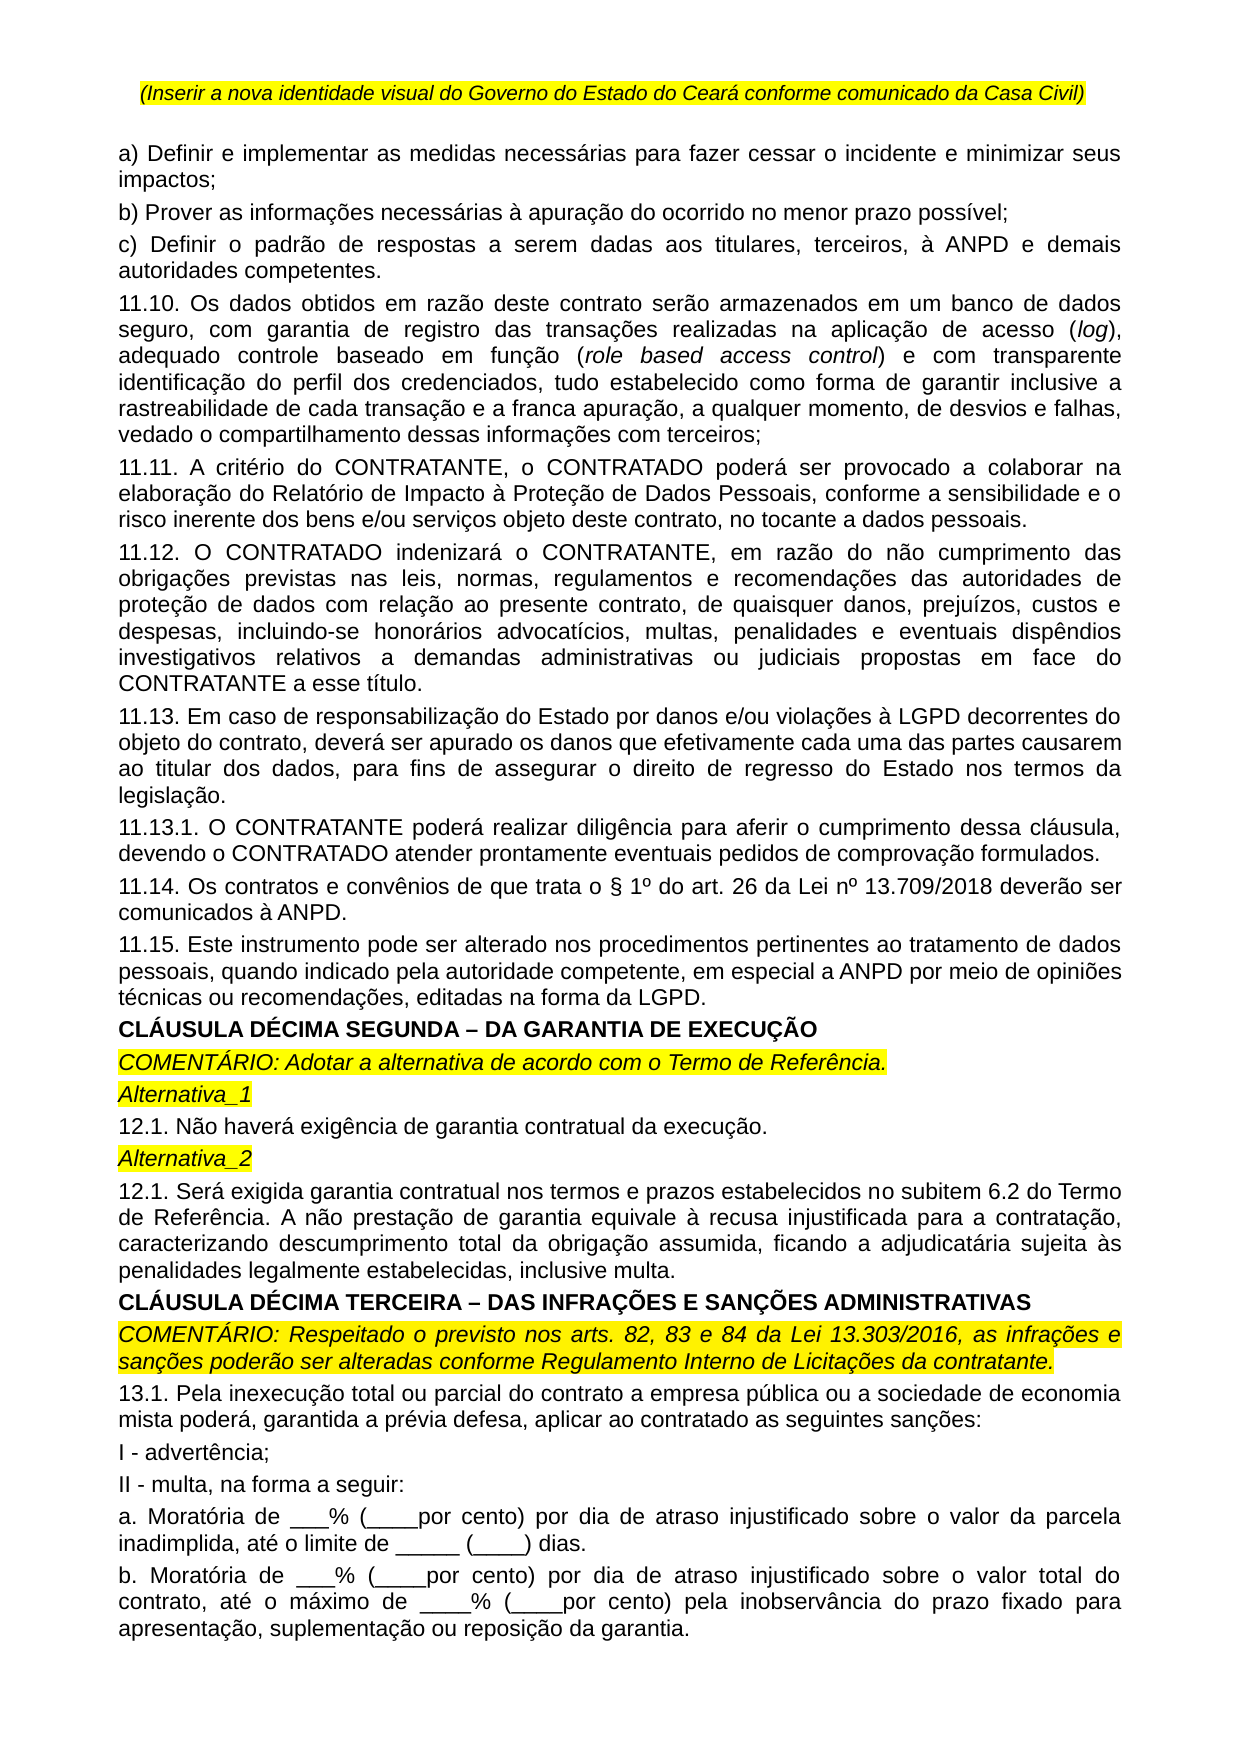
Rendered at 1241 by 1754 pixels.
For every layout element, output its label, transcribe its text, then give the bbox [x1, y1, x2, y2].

text 11.13. Em caso de responsabilização do Estado por danos e/ou violações à LGPD decorrentes do objeto do contrato, deverá ser apurado os danos que efetivamente cada uma das partes causarem ao titular dos dados, para fins de assegurar o direito de regresso do Estado nos termos da legislação. [118, 703, 1122, 808]
text 11.15. Este instrumento pode ser alterado nos procedimentos pertinentes ao tratamento de dados pessoais, quando indicado pela autoridade competente, em especial a ANPD por meio de opiniões técnicas ou recomendações, editadas na forma da LGPD. [118, 931, 1122, 1010]
text 11.13.1. O CONTRATANTE poderá realizar diligência para aferir o cumprimento dessa cláusula, devendo o CONTRATADO atender prontamente eventuais pedidos de comprovação formulados. [118, 814, 1122, 867]
text II - multa, na forma a seguir: [118, 1471, 1122, 1497]
text COMENTÁRIO: Adotar a alternativa de acordo com o Termo de Referência. [118, 1048, 1122, 1075]
text I - advertência; [118, 1439, 1122, 1465]
text 12.1. Será exigida garantia contratual nos termos e prazos estabelecidos no subitem 6.2 do Termo de Referência. A não prestação de garantia equivale à recusa injustificada para a contratação, caracterizando descumprimento total da obrigação assumida, ficando a adjudicatária sujeita às penalidades legalmente estabelecidas, inclusive multa. [118, 1178, 1122, 1283]
text a. Moratória de ___% (____por cento) por dia de atraso injustificado sobre o valor da parcela inadimplida, até o limite de _____ (____) dias. [118, 1503, 1122, 1556]
text b) Prover as informações necessárias à apuração do ocorrido no menor prazo possível; [118, 198, 1122, 225]
text Alternativa_2 [118, 1145, 1122, 1172]
text 12.1. Não haverá exigência de garantia contratual da execução. [118, 1113, 1122, 1139]
text 11.10. Os dados obtidos em razão deste contrato serão armazenados em um banco de dados seguro, com garantia de registro das transações realizadas na aplicação de acesso (log), adequado controle baseado em função (role based access control) e com transparente identificação do perfil dos credenciados, tudo estabelecido como forma de garantir inclusive a rastreabilidade de cada transação e a franca apuração, a qualquer momento, de desvios e falhas, vedado o compartilhamento dessas informações com terceiros; [118, 289, 1122, 448]
text 11.12. O CONTRATADO indenizará o CONTRATANTE, em razão do não cumprimento das obrigações previstas nas leis, normas, regulamentos e recomendações das autoridades de proteção de dados com relação ao presente contrato, de quaisquer danos, prejuízos, custos e despesas, incluindo-se honorários advocatícios, multas, penalidades e eventuais dispêndios investigativos relativos a demandas administrativas ou judiciais propostas em face do CONTRATANTE a esse título. [118, 538, 1122, 697]
text Alternativa_1 [118, 1081, 1122, 1107]
text 11.11. A critério do CONTRATANTE, o CONTRATADO poderá ser provocado a colaborar na elaboração do Relatório de Impacto à Proteção de Dados Pessoais, conforme a sensibilidade e o risco inerente dos bens e/ou serviços objeto deste contrato, no tocante a dados pessoais. [118, 453, 1122, 533]
text CLÁUSULA DÉCIMA SEGUNDA – DA GARANTIA DE EXECUÇÃO [118, 1016, 1122, 1043]
text COMENTÁRIO: Respeitado o previsto nos arts. 82, 83 e 84 da Lei 13.303/2016, as infrações e sanções poderão ser alteradas conforme Regulamento Interno de Licitações da contratante. [118, 1321, 1122, 1374]
text 13.1. Pela inexecução total ou parcial do contrato a empresa pública ou a sociedade de economia mista poderá, garantida a prévia defesa, aplicar ao contratado as seguintes sanções: [118, 1380, 1122, 1433]
text a) Definir e implementar as medidas necessárias para fazer cessar o incidente e minimizar seus impactos; [118, 140, 1122, 193]
text 11.14. Os contratos e convênios de que trata o § 1º do art. 26 da Lei nº 13.709/2018 deverão ser comunicados à ANPD. [118, 873, 1122, 925]
text CLÁUSULA DÉCIMA TERCEIRA – DAS INFRAÇÕES E SANÇÕES ADMINISTRATIVAS [118, 1289, 1122, 1315]
text b. Moratória de ___% (____por cento) por dia de atraso injustificado sobre o valor total do contrato, até o máximo de ____% (____por cento) pela inobservância do prazo fixado para apresentação, suplementação ou reposição da garantia. [118, 1562, 1122, 1641]
text c) Definir o padrão de respostas a serem dadas aos titulares, terceiros, à ANPD e demais autoridades competentes. [118, 231, 1122, 283]
